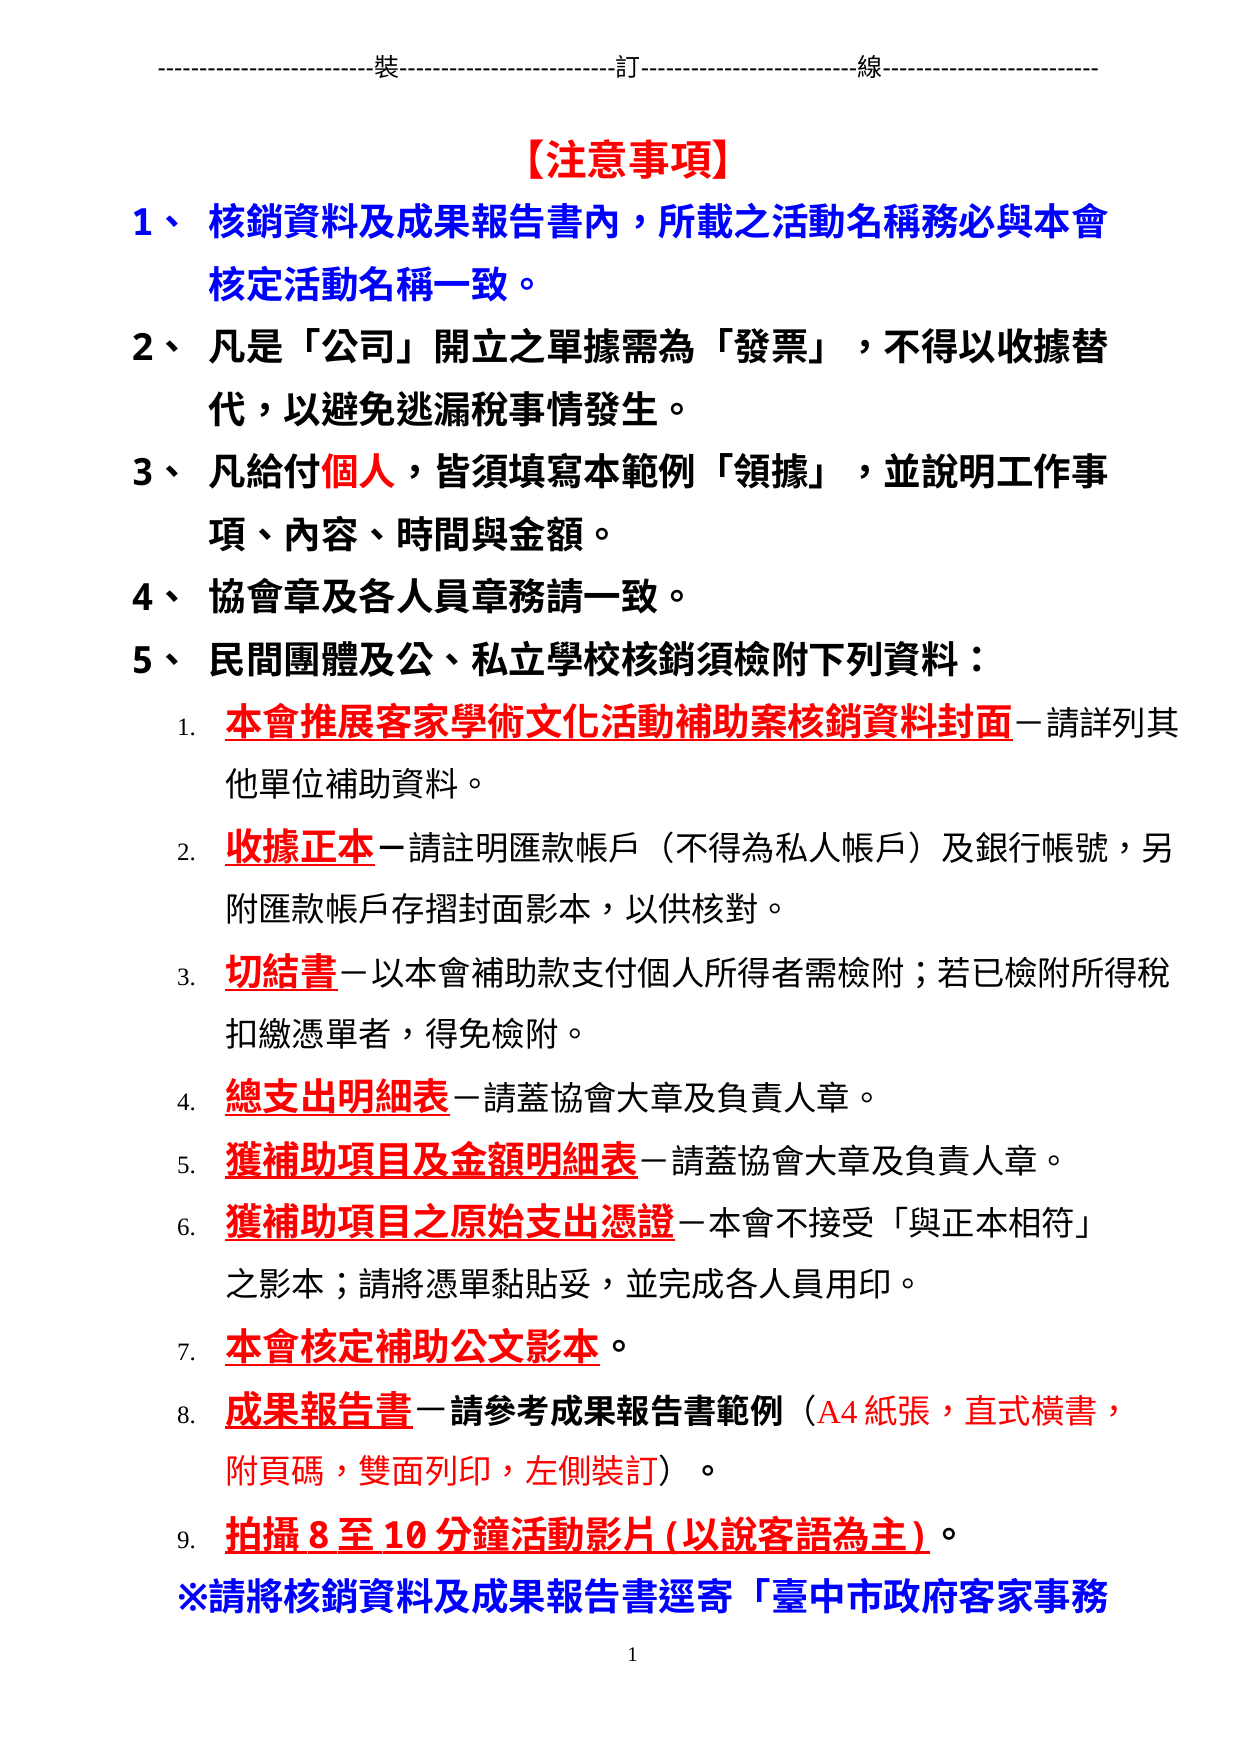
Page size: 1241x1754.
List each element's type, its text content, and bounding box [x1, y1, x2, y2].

list 本會推展客家學術文化活動補助案核銷資料封面－請詳列其他單位補助資料。 [177, 678, 1181, 803]
list 獲補助項目及金額明細表－請蓋協會大章及負責人章。 [177, 1115, 1125, 1178]
list 總支出明細表－請蓋協會大章及負責人章。 [177, 1053, 1181, 1115]
list 凡是「公司」開立之單據需為「發票」，不得以收據替代，以避免逃漏稅事情發生。 [131, 303, 1125, 428]
list 核銷資料及成果報告書內，所載之活動名稱務必與本會核定活動名稱一致。 [131, 178, 1125, 303]
list 切結書－以本會補助款支付個人所得者需檢附；若已檢附所得稅扣繳憑單者，得免檢附。 [177, 928, 1181, 1053]
list 民間團體及公、私立學校核銷須檢附下列資料： [131, 615, 1125, 678]
list 收據正本－請註明匯款帳戶（不得為私人帳戶）及銀行帳號，另附匯款帳戶存摺封面影本，以供核對。 [177, 803, 1181, 928]
list 凡給付個人，皆須填寫本範例「領據」，並說明工作事項、內容、時間與金額。 [131, 428, 1125, 553]
text ※請將核銷資料及成果報告書逕寄「臺中市政府客家事務 [177, 1553, 1125, 1615]
list 協會章及各人員章務請一致。 [131, 553, 1125, 615]
text 【注意事項】 [131, 115, 1125, 178]
list 成果報告書－請參考成果報告書範例（A4紙張，直式橫書，附頁碼，雙面列印，左側裝訂）。 [177, 1365, 1125, 1490]
list 獲補助項目之原始支出憑證－本會不接受「與正本相符」之影本；請將憑單黏貼妥，並完成各人員用印。 [177, 1178, 1125, 1303]
list 拍攝8至10分鐘活動影片(以說客語為主)。 [177, 1490, 1125, 1553]
list 本會核定補助公文影本。 [177, 1303, 1125, 1365]
